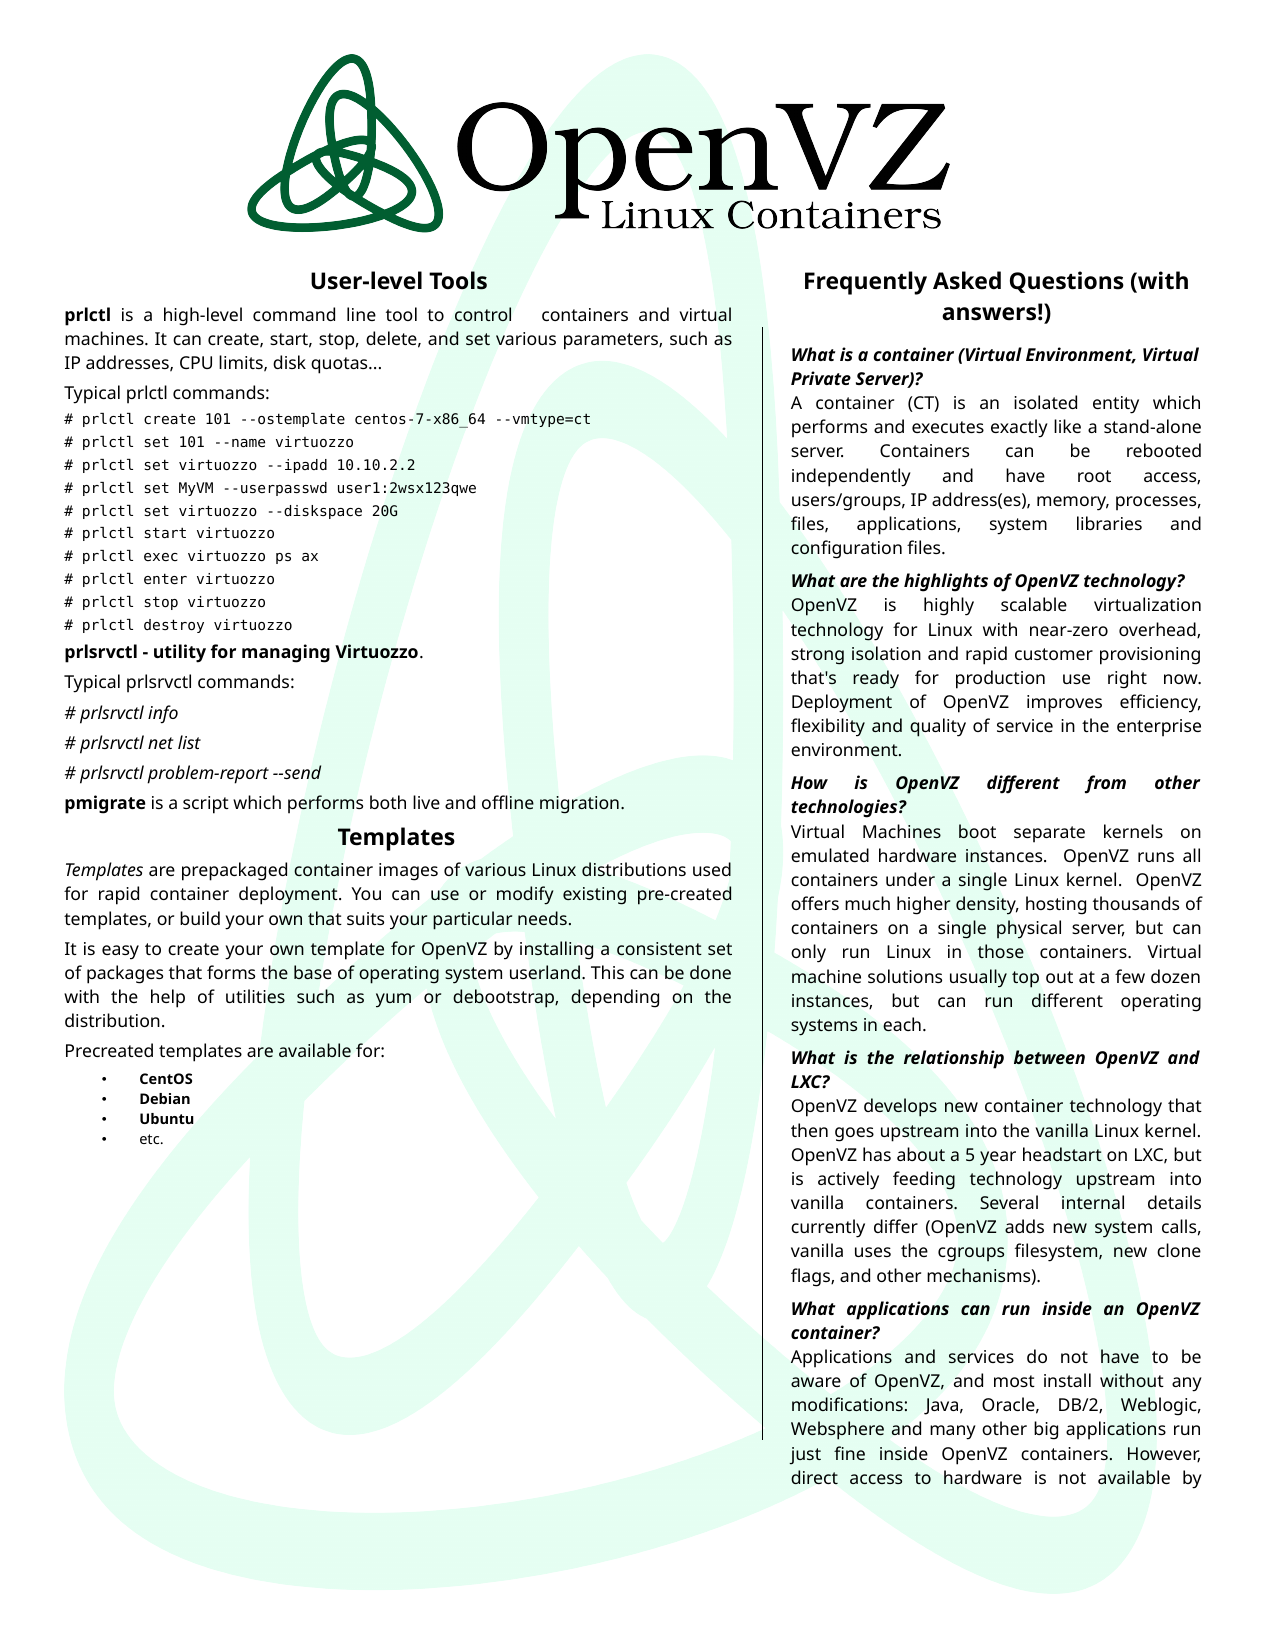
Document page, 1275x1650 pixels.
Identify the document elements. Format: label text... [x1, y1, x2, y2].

text # prlctl start virtuozzo [64, 525, 733, 542]
text # prlctl create 101 --ostemplate centos-7-x86_64 --vmtype=ct [64, 411, 733, 428]
list Ubuntu [102, 1109, 733, 1128]
text Typical prlsrvctl commands: [64, 670, 733, 694]
list etc. [102, 1128, 733, 1148]
text What is the relationship between OpenVZ and LXC? [791, 1046, 1202, 1094]
text What are the highlights of OpenVZ technology? [791, 569, 1202, 593]
text # prlsrvctl info [64, 700, 733, 724]
text Precreated templates are available for: [64, 1039, 733, 1063]
text It is easy to create your own template for OpenVZ by installing a consistent set of packages that forms the base of operating system userland. This can be done with the help of utilities such as yum or debootstrap, depending on the distribution. [64, 936, 733, 1033]
picture [64, 54, 1157, 1594]
text prlctl is a high-level command line tool to control containers and virtual machines. It can create, start, stop, delete, and set various parameters, such as IP addresses, CPU limits, disk quotas... [64, 302, 733, 375]
text # prlctl set MyVM --userpasswd user1:2wsx123qwe [64, 479, 733, 496]
text # prlctl exec virtuozzo ps ax [64, 548, 733, 565]
text What applications can run inside an OpenVZ container? [791, 1296, 1202, 1344]
text # prlsrvctl net list [64, 730, 733, 754]
text OpenVZ develops new container technology that then goes upstream into the vanilla Linux kernel. OpenVZ has about a 5 year headstart on LXC, but is actively feeding technology upstream into vanilla containers. Several internal details currently differ (OpenVZ adds new system calls, vanilla uses the cgroups filesystem, new clone flags, and other mechanisms). [791, 1094, 1202, 1287]
text How is OpenVZ different from other technologies? [791, 771, 1202, 819]
text # prlctl enter virtuozzo [64, 571, 733, 588]
text # prlctl destroy virtuozzo [64, 617, 733, 634]
text Templates are prepackaged container images of various Linux distributions used for rapid container deployment. You can use or modify existing pre-created templates, or build your own that suits your particular needs. [64, 858, 733, 930]
text # prlsrvctl problem-report --send [64, 760, 733, 784]
text Virtual Machines boot separate kernels on emulated hardware instances. OpenVZ runs all containers under a single Linux kernel. OpenVZ offers much higher density, hosting thousands of containers on a single physical server, but can only run Linux in those containers. Virtual machine solutions usually top out at a few dozen instances, but can run different operating systems in each. [791, 819, 1202, 1037]
list Debian [102, 1089, 733, 1109]
text Applications and services do not have to be aware of OpenVZ, and most install without any modifications: Java, Oracle, DB/2, Weblogic, Websphere and many other big applications run just fine inside OpenVZ containers. However, direct access to hardware is not available by [791, 1344, 1202, 1489]
text What is a container (Virtual Environment, Virtual Private Server)? [791, 342, 1202, 391]
text # prlctl set 101 --name virtuozzo [64, 434, 733, 451]
text # prlctl set virtuozzo --diskspace 20G [64, 502, 733, 519]
text pmigrate is a script which performs both live and offline migration. [64, 790, 733, 814]
text prlsrvctl - utility for managing Virtuozzo. [64, 640, 733, 664]
text Templates [64, 821, 733, 852]
text User-level Tools [64, 265, 733, 296]
text # prlctl stop virtuozzo [64, 594, 733, 611]
text OpenVZ is highly scalable virtualization technology for Linux with near-zero overhead, strong isolation and rapid customer provisioning that's ready for production use right now. Deployment of OpenVZ improves efficiency, flexibility and quality of service in the enterprise environment. [791, 593, 1202, 762]
text # prlctl set virtuozzo --ipadd 10.10.2.2 [64, 457, 733, 473]
list CentOS [102, 1069, 733, 1089]
text Frequently Asked Questions (with answers!) [791, 265, 1202, 327]
text A container (CT) is an isolated entity which performs and executes exactly like a stand-alone server. Containers can be rebooted independently and have root access, users/groups, IP address(es), memory, processes, files, applications, system libraries and configuration files. [791, 391, 1202, 560]
text Typical prlctl commands: [64, 381, 733, 405]
